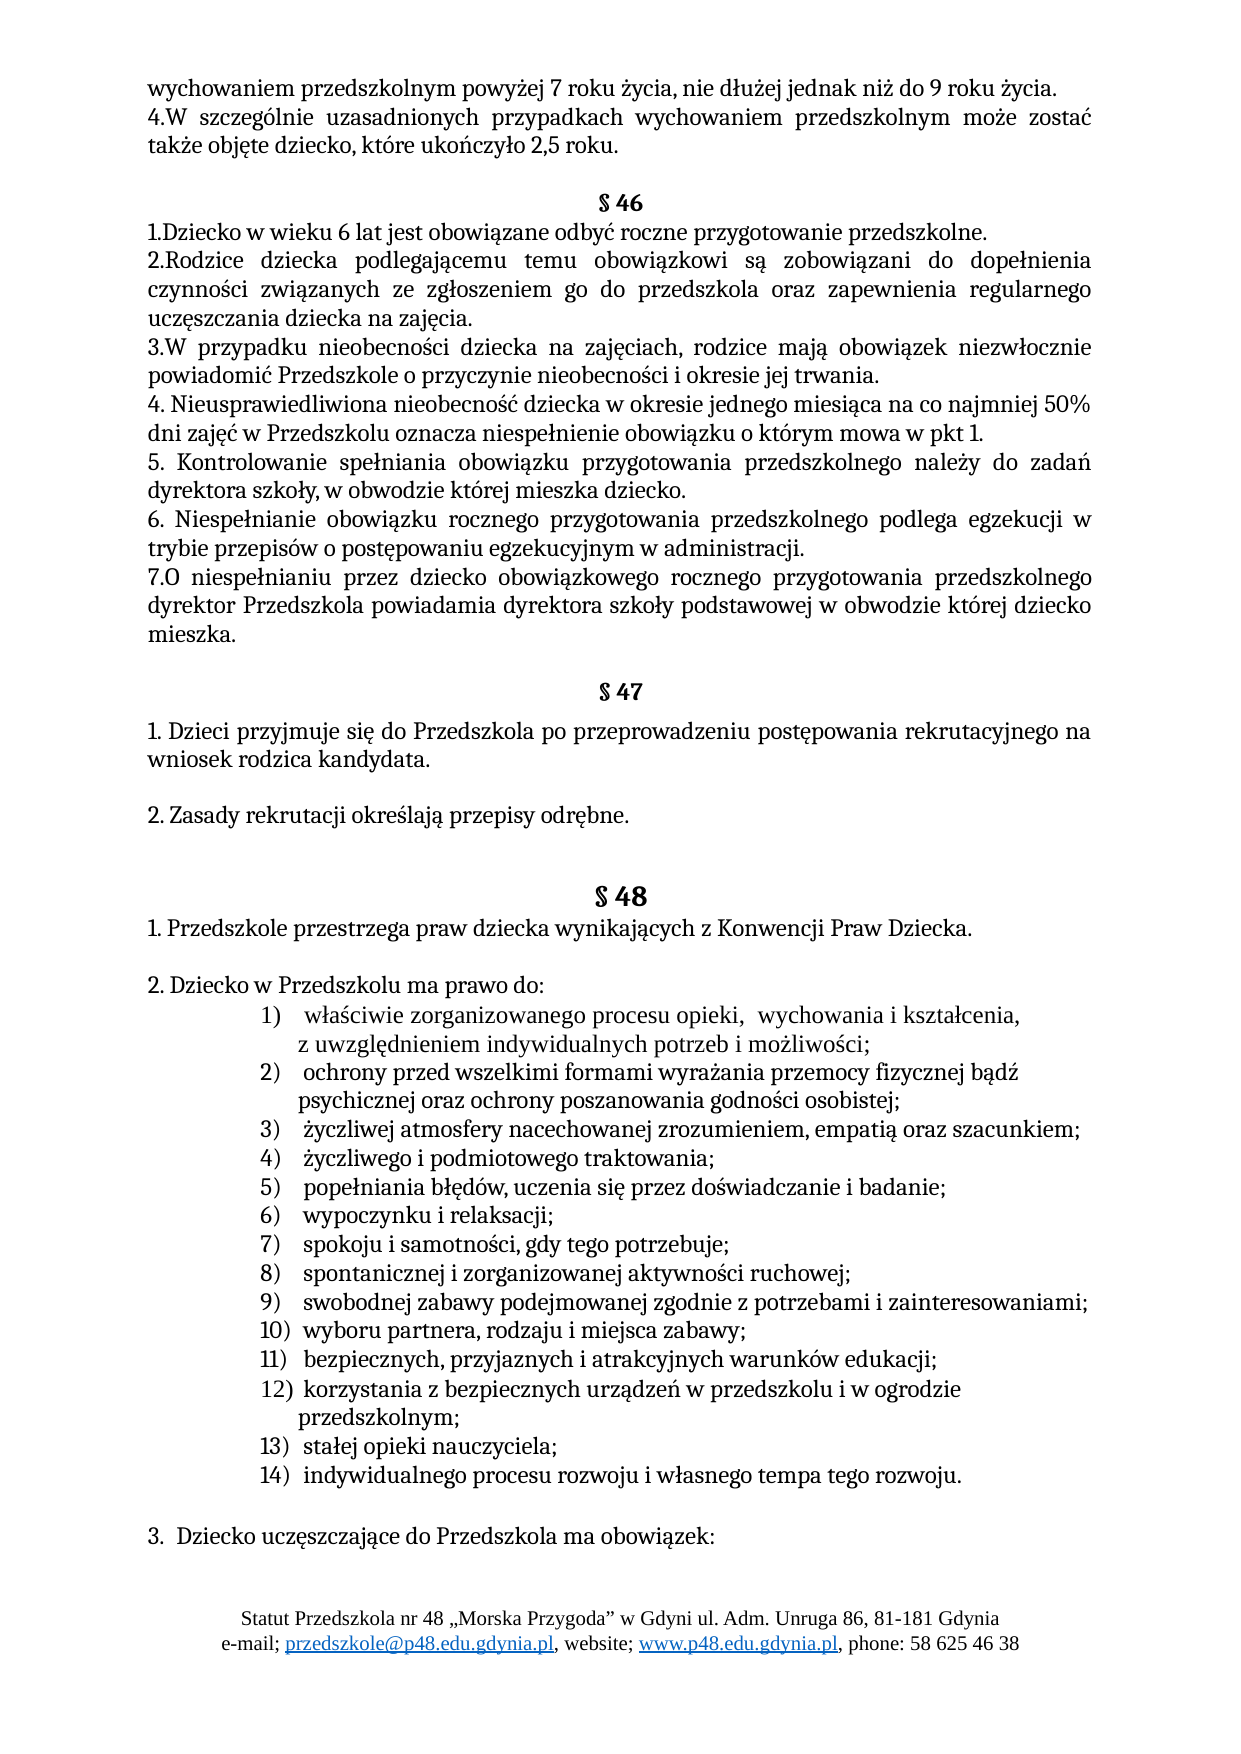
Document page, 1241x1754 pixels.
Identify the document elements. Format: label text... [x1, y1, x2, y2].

text 6. Niespełnianie obowiązku rocznego przygotowania przedszkolnego podlega egzekucji w trybie przepisów o postępowaniu egzekucyjnym w administracji. [148, 505, 1093, 562]
text 2. Zasady rekrutacji określają przepisy odrębne. [148, 801, 1093, 830]
list właściwie zorganizowanego procesu opieki, wychowania i kształcenia, z uwzględnieniem indywidualnych potrzeb i możliwości; [260, 1000, 1093, 1057]
list korzystania z bezpiecznych urządzeń w przedszkolu i w ogrodzie przedszkolnym; [260, 1374, 1093, 1432]
text 4.W szczególnie uzasadnionych przypadkach wychowaniem przedszkolnym może zostać także objęte dziecko, które ukończyło 2,5 roku. [148, 102, 1093, 160]
text 7.O niespełnianiu przez dziecko obowiązkowego rocznego przygotowania przedszkolnego dyrektor Przedszkola powiadamia dyrektora szkoły podstawowej w obwodzie której dziecko mieszka. [148, 562, 1093, 649]
text 2.Rodzice dziecka podlegającemu temu obowiązkowi są zobowiązani do dopełnienia czynności związanych ze zgłoszeniem go do przedszkola oraz zapewnienia regularnego uczęszczania dziecka na zajęcia. [148, 246, 1093, 332]
list życzliwej atmosfery nacechowanej zrozumieniem, empatią oraz szacunkiem; [260, 1115, 1093, 1144]
list spontanicznej i zorganizowanej aktywności ruchowej; [260, 1259, 1093, 1287]
text 2. Dziecko w Przedszkolu ma prawo do: [148, 971, 1093, 1000]
text 1. Dzieci przyjmuje się do Przedszkola po przeprowadzeniu postępowania rekrutacyjnego na wniosek rodzica kandydata. [148, 717, 1093, 774]
list indywidualnego procesu rozwoju i własnego tempa tego rozwoju. [260, 1461, 1093, 1489]
list wyboru partnera, rodzaju i miejsca zabawy; [260, 1316, 1093, 1345]
list popełniania błędów, uczenia się przez doświadczanie i badanie; [260, 1172, 1093, 1201]
text 1. Przedszkole przestrzega praw dziecka wynikających z Konwencji Praw Dziecka. [148, 914, 1093, 942]
list bezpiecznych, przyjaznych i atrakcyjnych warunków edukacji; [260, 1345, 1093, 1374]
list ochrony przed wszelkimi formami wyrażania przemocy fizycznej bądź psychicznej oraz ochrony poszanowania godności osobistej; [260, 1057, 1093, 1115]
list spokoju i samotności, gdy tego potrzebuje; [260, 1230, 1093, 1259]
text 5. Kontrolowanie spełniania obowiązku przygotowania przedszkolnego należy do zadań dyrektora szkoły, w obwodzie której mieszka dziecko. [148, 447, 1093, 505]
text § 47 [148, 677, 1093, 706]
list życzliwego i podmiotowego traktowania; [260, 1144, 1093, 1172]
text 4. Nieusprawiedliwiona nieobecność dziecka w okresie jednego miesiąca na co najmniej 50% dni zajęć w Przedszkolu oznacza niespełnienie obowiązku o którym mowa w pkt 1. [148, 390, 1093, 447]
text 1.Dziecko w wieku 6 lat jest obowiązane odbyć roczne przygotowanie przedszkolne. [148, 217, 1093, 246]
text 3.W przypadku nieobecności dziecka na zajęciach, rodzice mają obowiązek niezwłocznie powiadomić Przedszkole o przyczynie nieobecności i okresie jej trwania. [148, 332, 1093, 390]
text § 46 [148, 189, 1093, 217]
text 3. Dziecko uczęszczające do Przedszkola ma obowiązek: [148, 1518, 1093, 1552]
list swobodnej zabawy podejmowanej zgodnie z potrzebami i zainteresowaniami; [260, 1287, 1093, 1316]
list wypoczynku i relaksacji; [260, 1201, 1093, 1230]
list stałej opieki nauczyciela; [260, 1432, 1093, 1461]
text wychowaniem przedszkolnym powyżej 7 roku życia, nie dłużej jednak niż do 9 roku życia. [148, 74, 1093, 102]
text § 48 [148, 880, 1093, 914]
